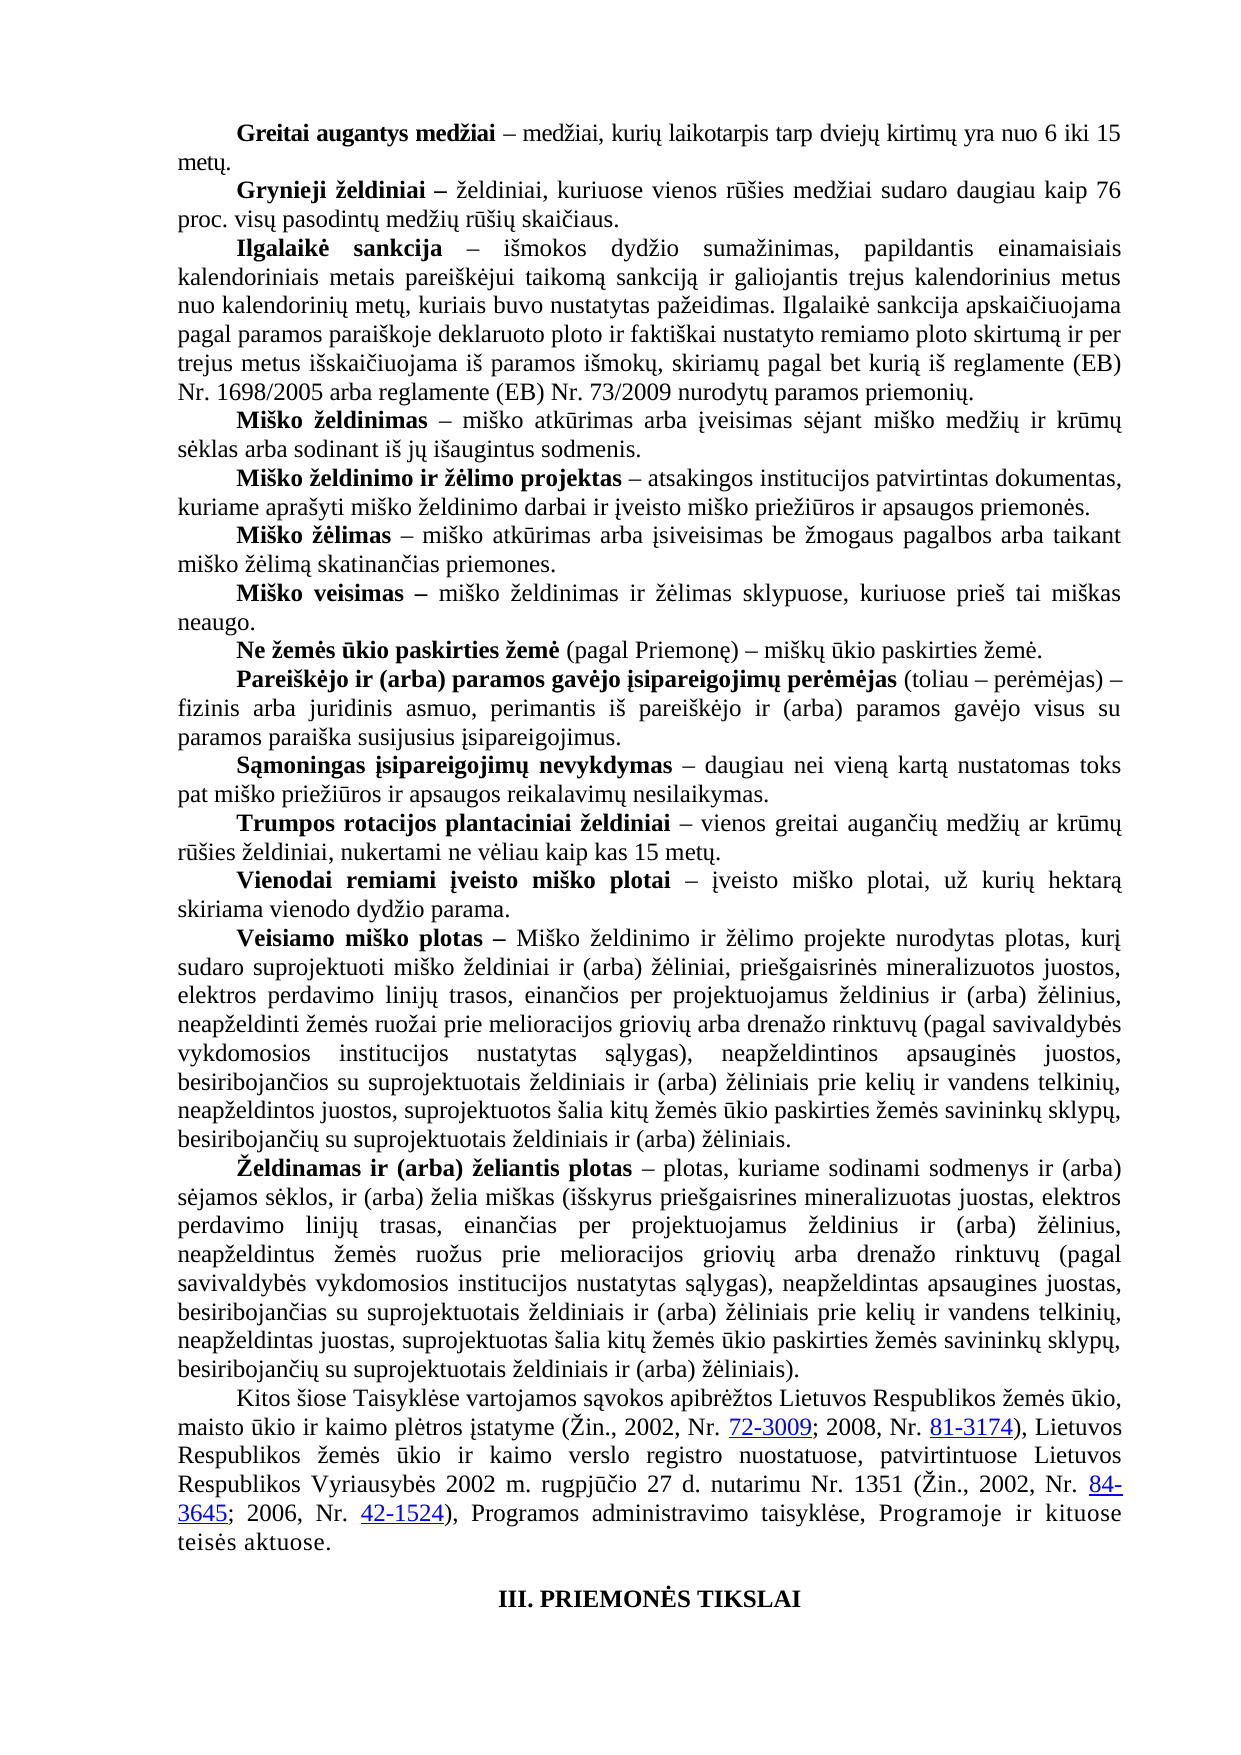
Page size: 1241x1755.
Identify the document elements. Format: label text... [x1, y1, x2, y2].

text Miško žėlimas – miško atkūrimas arba įsiveisimas be žmogaus pagalbos arba taikant miško žėlimą skatinančias priemones. [177, 521, 1122, 578]
text Sąmoningas įsipareigojimų nevykdymas – daugiau nei vieną kartą nustatomas toks pat miško priežiūros ir apsaugos reikalavimų nesilaikymas. [177, 751, 1122, 808]
text Grynieji želdiniai – želdiniai, kuriuose vienos rūšies medžiai sudaro daugiau kaip 76 proc. visų pasodintų medžių rūšių skaičiaus. [177, 176, 1122, 233]
text Želdinamas ir (arba) želiantis plotas – plotas, kuriame sodinami sodmenys ir (arba) sėjamos sėklos, ir (arba) želia miškas (išskyrus priešgaisrines mineralizuotas juostas, elektros perdavimo linijų trasas, einančias per projektuojamus želdinius ir (arba) žėlinius, neapželdintus žemės ruožus prie melioracijos griovių arba drenažo rinktuvų (pagal savivaldybės vykdomosios institucijos nustatytas sąlygas), neapželdintas apsaugines juostas, besiribojančias su suprojektuotais želdiniais ir (arba) žėliniais prie kelių ir vandens telkinių, neapželdintas juostas, suprojektuotas šalia kitų žemės ūkio paskirties žemės savininkų sklypų, besiribojančių su suprojektuotais želdiniais ir (arba) žėliniais). [177, 1153, 1122, 1383]
text Pareiškėjo ir (arba) paramos gavėjo įsipareigojimų perėmėjas (toliau – perėmėjas) – fizinis arba juridinis asmuo, perimantis iš pareiškėjo ir (arba) paramos gavėjo visus su paramos paraiška susijusius įsipareigojimus. [177, 664, 1122, 751]
text Kitos šiose Taisyklėse vartojamos sąvokos apibrėžtos Lietuvos Respublikos žemės ūkio, maisto ūkio ir kaimo plėtros įstatyme (Žin., 2002, Nr. 72-3009; 2008, Nr. 81-3174), Lietuvos Respublikos žemės ūkio ir kaimo verslo registro nuostatuose, patvirtintuose Lietuvos Respublikos Vyriausybės 2002 m. rugpjūčio 27 d. nutarimu Nr. 1351 (Žin., 2002, Nr. 84-3645; 2006, Nr. 42-1524), Programos administravimo taisyklėse, Programoje ir kituose teisės aktuose. [177, 1383, 1122, 1556]
text Vienodai remiami įveisto miško plotai – įveisto miško plotai, už kurių hektarą skiriama vienodo dydžio parama. [177, 866, 1122, 923]
text Miško veisimas – miško želdinimas ir žėlimas sklypuose, kuriuose prieš tai miškas neaugo. [177, 578, 1122, 636]
text Trumpos rotacijos plantaciniai želdiniai – vienos greitai augančių medžių ar krūmų rūšies želdiniai, nukertami ne vėliau kaip kas 15 metų. [177, 808, 1122, 866]
text Ne žemės ūkio paskirties žemė (pagal Priemonę) – miškų ūkio paskirties žemė. [177, 636, 1122, 664]
text Veisiamo miško plotas – Miško želdinimo ir žėlimo projekte nurodytas plotas, kurį sudaro suprojektuoti miško želdiniai ir (arba) žėliniai, priešgaisrinės mineralizuotos juostos, elektros perdavimo linijų trasos, einančios per projektuojamus želdinius ir (arba) žėlinius, neapželdinti žemės ruožai prie melioracijos griovių arba drenažo rinktuvų (pagal savivaldybės vykdomosios institucijos nustatytas sąlygas), neapželdintinos apsauginės juostos, besiribojančios su suprojektuotais želdiniais ir (arba) žėliniais prie kelių ir vandens telkinių, neapželdintos juostos, suprojektuotos šalia kitų žemės ūkio paskirties žemės savininkų sklypų, besiribojančių su suprojektuotais želdiniais ir (arba) žėliniais. [177, 923, 1122, 1153]
text Miško želdinimas – miško atkūrimas arba įveisimas sėjant miško medžių ir krūmų sėklas arba sodinant iš jų išaugintus sodmenis. [177, 406, 1122, 463]
text Miško želdinimo ir žėlimo projektas – atsakingos institucijos patvirtintas dokumentas, kuriame aprašyti miško želdinimo darbai ir įveisto miško priežiūros ir apsaugos priemonės. [177, 463, 1122, 521]
text Greitai augantys medžiai – medžiai, kurių laikotarpis tarp dviejų kirtimų yra nuo 6 iki 15 metų. [177, 118, 1122, 176]
text III. PRIEMONĖS TIKSLAI [177, 1584, 1122, 1613]
text Ilgalaikė sankcija – išmokos dydžio sumažinimas, papildantis einamaisiais kalendoriniais metais pareiškėjui taikomą sankciją ir galiojantis trejus kalendorinius metus nuo kalendorinių metų, kuriais buvo nustatytas pažeidimas. Ilgalaikė sankcija apskaičiuojama pagal paramos paraiškoje deklaruoto ploto ir faktiškai nustatyto remiamo ploto skirtumą ir per trejus metus išskaičiuojama iš paramos išmokų, skiriamų pagal bet kurią iš reglamente (EB) Nr. 1698/2005 arba reglamente (EB) Nr. 73/2009 nurodytų paramos priemonių. [177, 233, 1122, 406]
